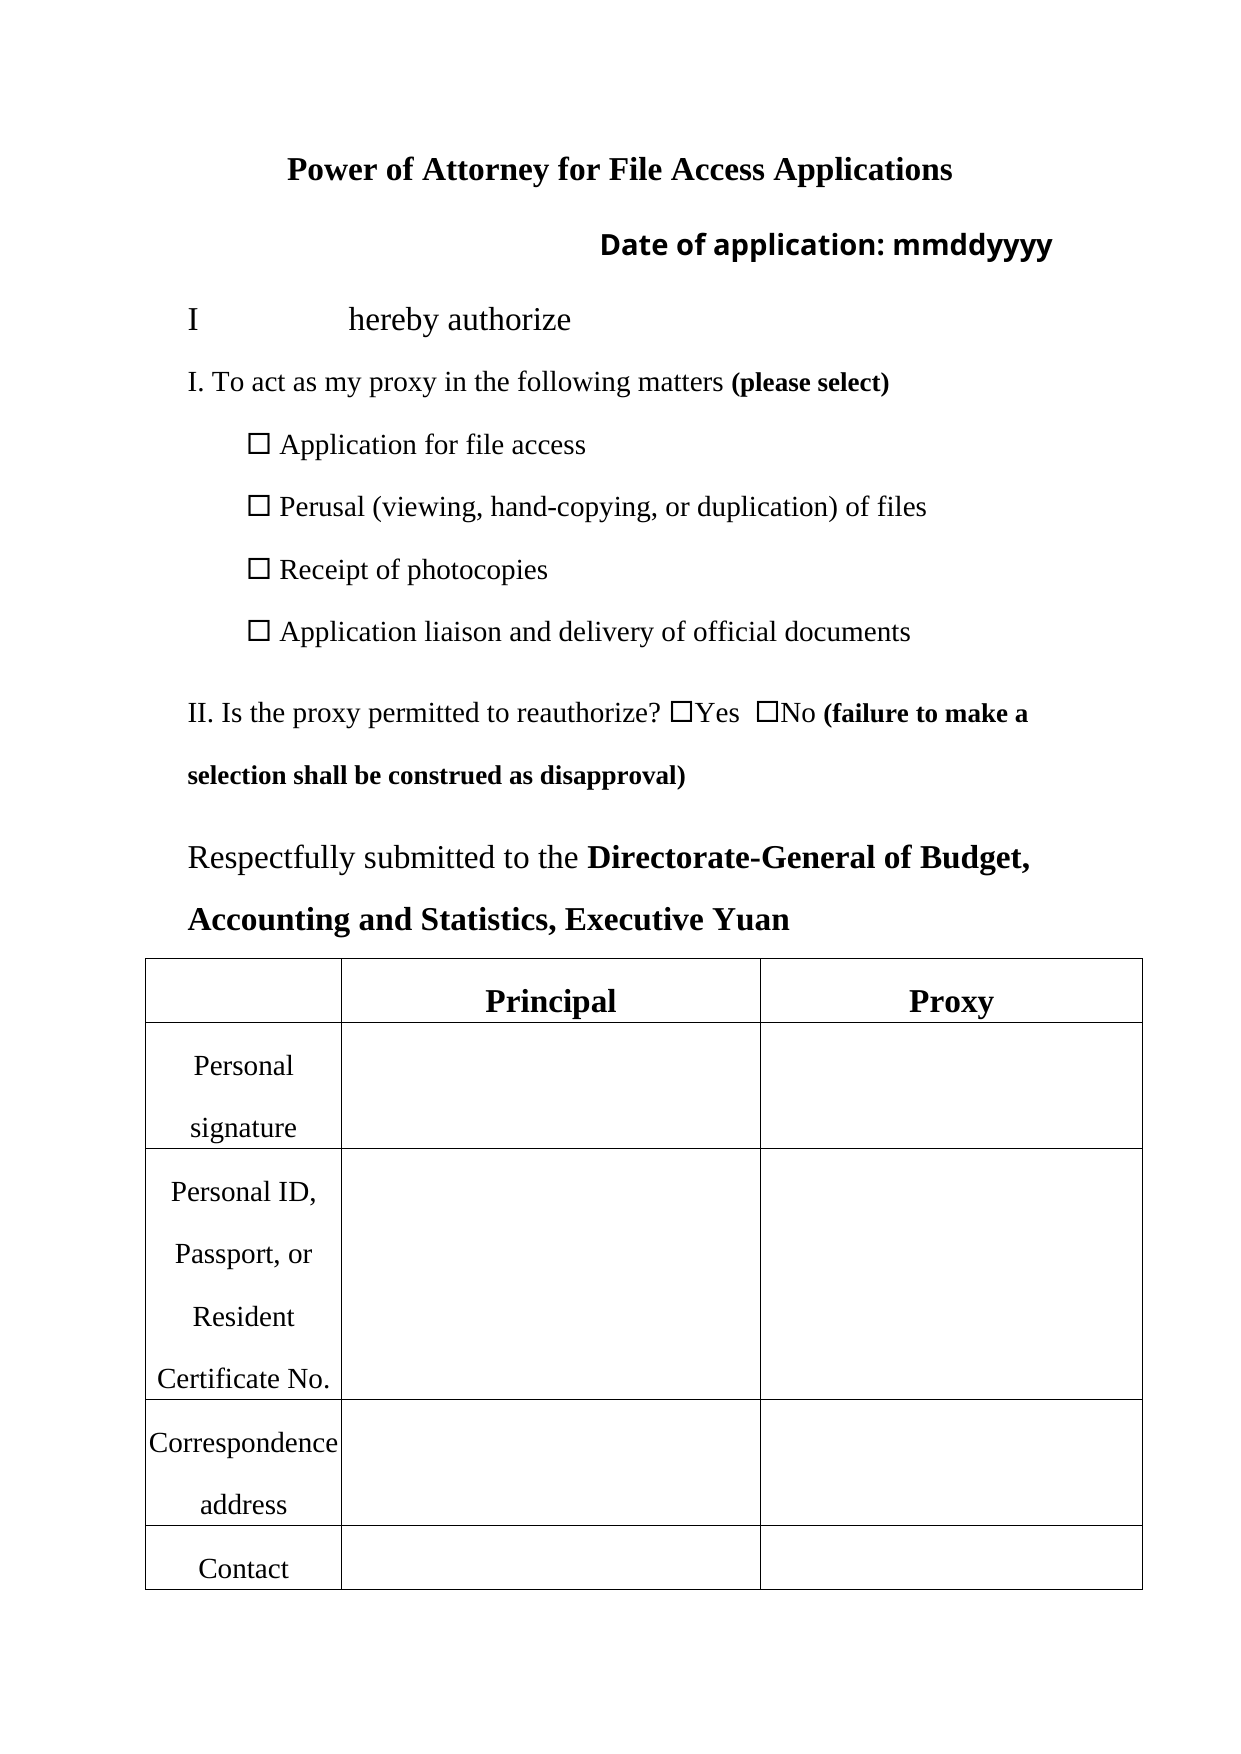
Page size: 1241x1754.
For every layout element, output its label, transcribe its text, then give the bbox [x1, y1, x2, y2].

table_cell [342, 1023, 760, 1148]
text Respectfully submitted to the Directorate-General of Budget, Accounting and Statistics, Executive Yuan [187, 814, 1053, 939]
text  Application liaison and delivery of official documents [187, 589, 1053, 652]
table_header Principal [342, 959, 760, 1022]
table_cell [342, 1149, 760, 1399]
text  Receipt of photocopies [187, 527, 1053, 589]
text II. Is the proxy permitted to reauthorize? Yes No (failure to make a selection shall be construed as disapproval) [187, 671, 1053, 796]
table_cell [342, 1526, 760, 1588]
text  Application for file access [187, 402, 1053, 464]
text Date of application: mmddyyyy [187, 202, 1053, 264]
table_cell [342, 1400, 760, 1525]
table_cell Personal ID, Passport, or Resident Certificate No. [146, 1149, 341, 1399]
table_cell [761, 1526, 1142, 1588]
table_cell Correspondence address [146, 1400, 341, 1525]
table_cell [761, 1023, 1142, 1148]
table_header Proxy [761, 959, 1142, 1022]
table_header [146, 959, 341, 1022]
table_cell Personal signature [146, 1023, 341, 1148]
table_cell [761, 1400, 1142, 1525]
text I hereby authorize [187, 277, 1053, 339]
table_cell [761, 1149, 1142, 1399]
text  Perusal (viewing, hand-copying, or duplication) of files [187, 464, 1053, 527]
table_cell Contact [146, 1526, 341, 1588]
text Power of Attorney for File Access Applications [187, 127, 1053, 189]
text I. To act as my proxy in the following matters (please select) [187, 339, 1053, 402]
